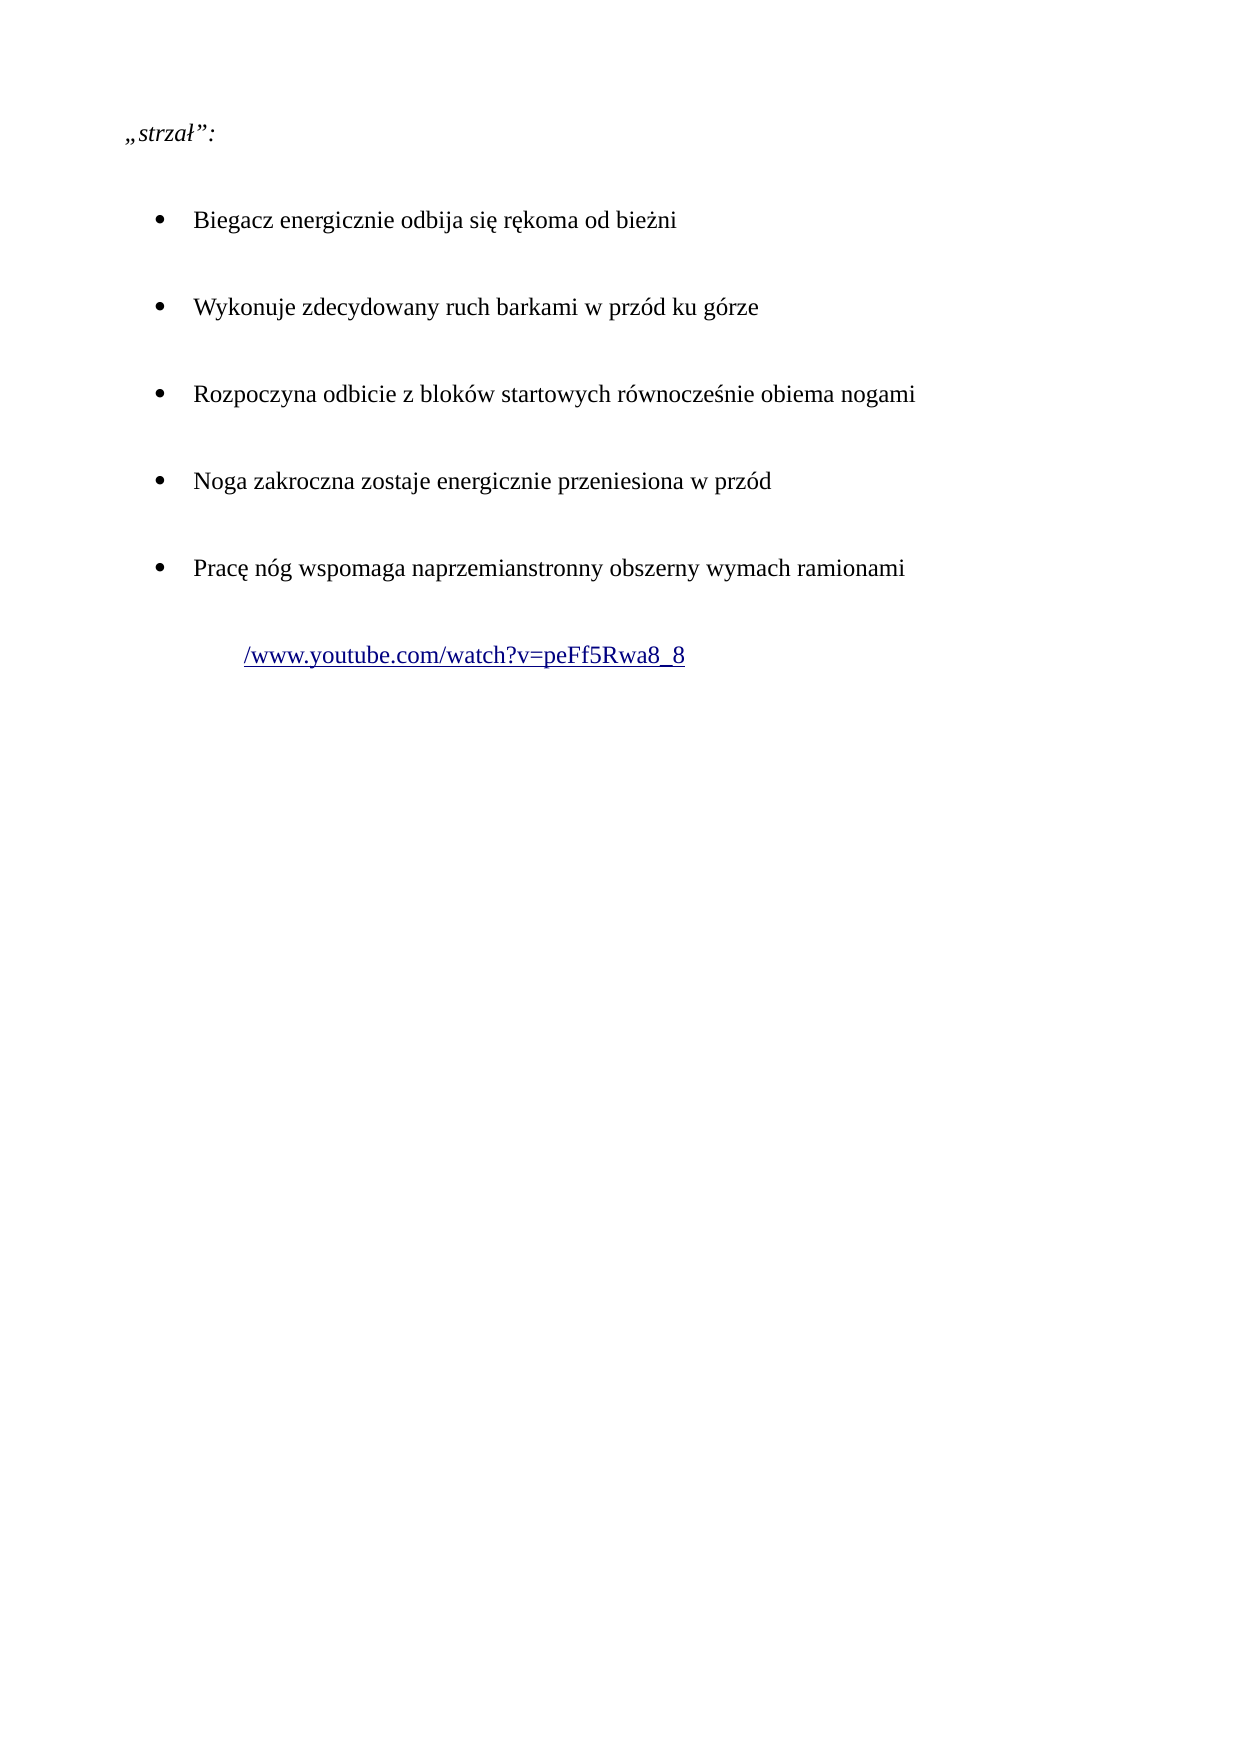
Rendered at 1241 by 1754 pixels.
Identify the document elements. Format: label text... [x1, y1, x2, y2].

list Pracę nóg wspomaga naprzemianstronny obszerny wymach ramionami [156, 553, 1122, 582]
list Noga zakroczna zostaje energicznie przeniesiona w przód [156, 466, 1122, 495]
list Wykonuje zdecydowany ruch barkami w przód ku górze [156, 292, 1122, 321]
list Biegacz energicznie odbija się rękoma od bieżni [156, 205, 1122, 234]
text .„strzał”: [118, 118, 1122, 147]
text / /www.youtube.com/watch?v=peFf5Rwa8_8 [118, 641, 1122, 669]
list Rozpoczyna odbicie z bloków startowych równocześnie obiema nogami [156, 379, 1122, 408]
